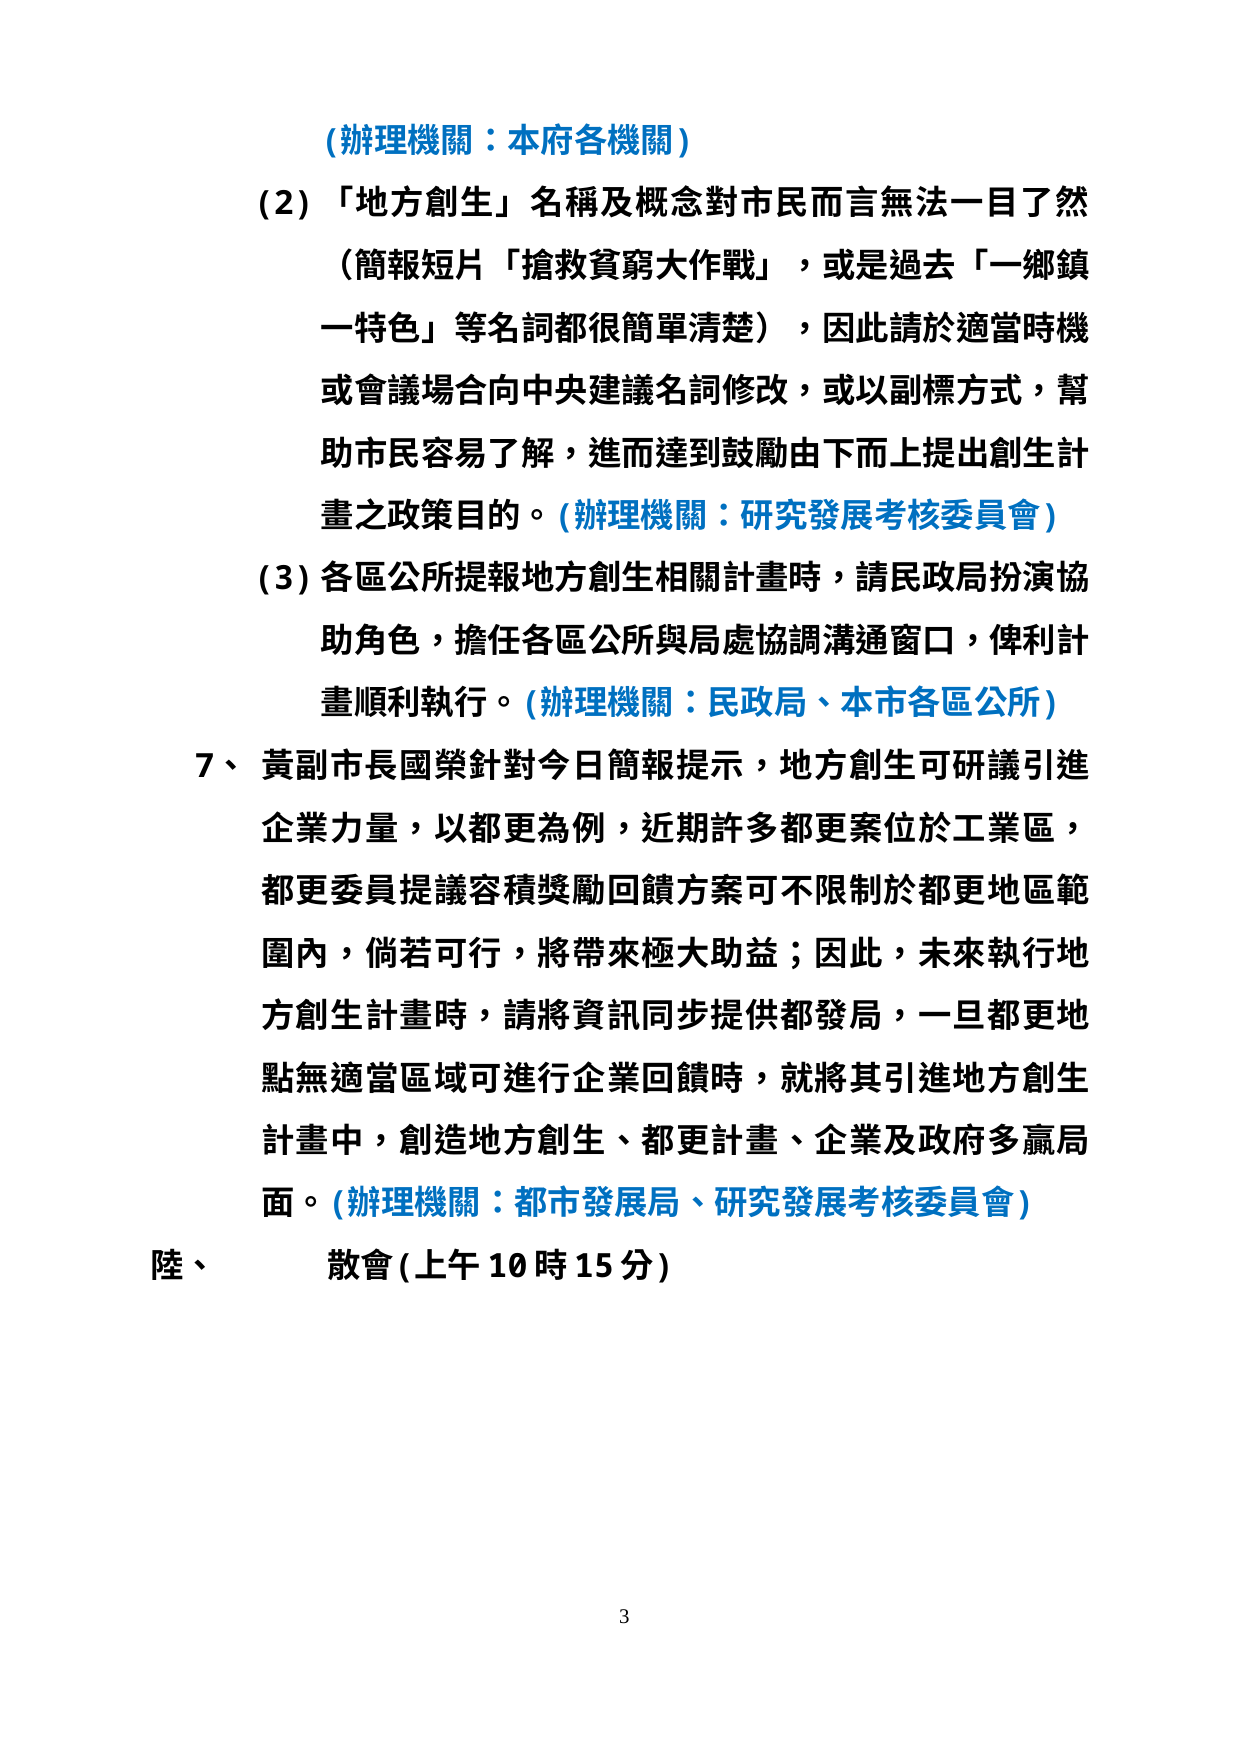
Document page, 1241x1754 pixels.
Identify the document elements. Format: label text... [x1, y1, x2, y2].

list 各區公所提報地方創生相關計畫時，請民政局扮演協助角色，擔任各區公所與局處協調溝通窗口，俾利計畫順利執行。(辦理機關：民政局、本市各區公所) [253, 534, 1090, 721]
list 散會(上午10時15分) [150, 1221, 1090, 1284]
list 「地方創生」名稱及概念對市民而言無法一目了然（簡報短片「搶救貧窮大作戰」，或是過去「一鄉鎮一特色」等名詞都很簡單清楚），因此請於適當時機或會議場合向中央建議名詞修改，或以副標方式，幫助市民容易了解，進而達到鼓勵由下而上提出創生計畫之政策目的。(辦理機關：研究發展考核委員會) [253, 159, 1090, 534]
list (辦理機關：本府各機關) [253, 96, 1090, 159]
list 黃副市長國榮針對今日簡報提示，地方創生可研議引進企業力量，以都更為例，近期許多都更案位於工業區，都更委員提議容積獎勵回饋方案可不限制於都更地區範圍內，倘若可行，將帶來極大助益；因此，未來執行地方創生計畫時，請將資訊同步提供都發局，一旦都更地點無適當區域可進行企業回饋時，就將其引進地方創生計畫中，創造地方創生、都更計畫、企業及政府多贏局面。(辦理機關：都市發展局、研究發展考核委員會) [194, 721, 1090, 1221]
